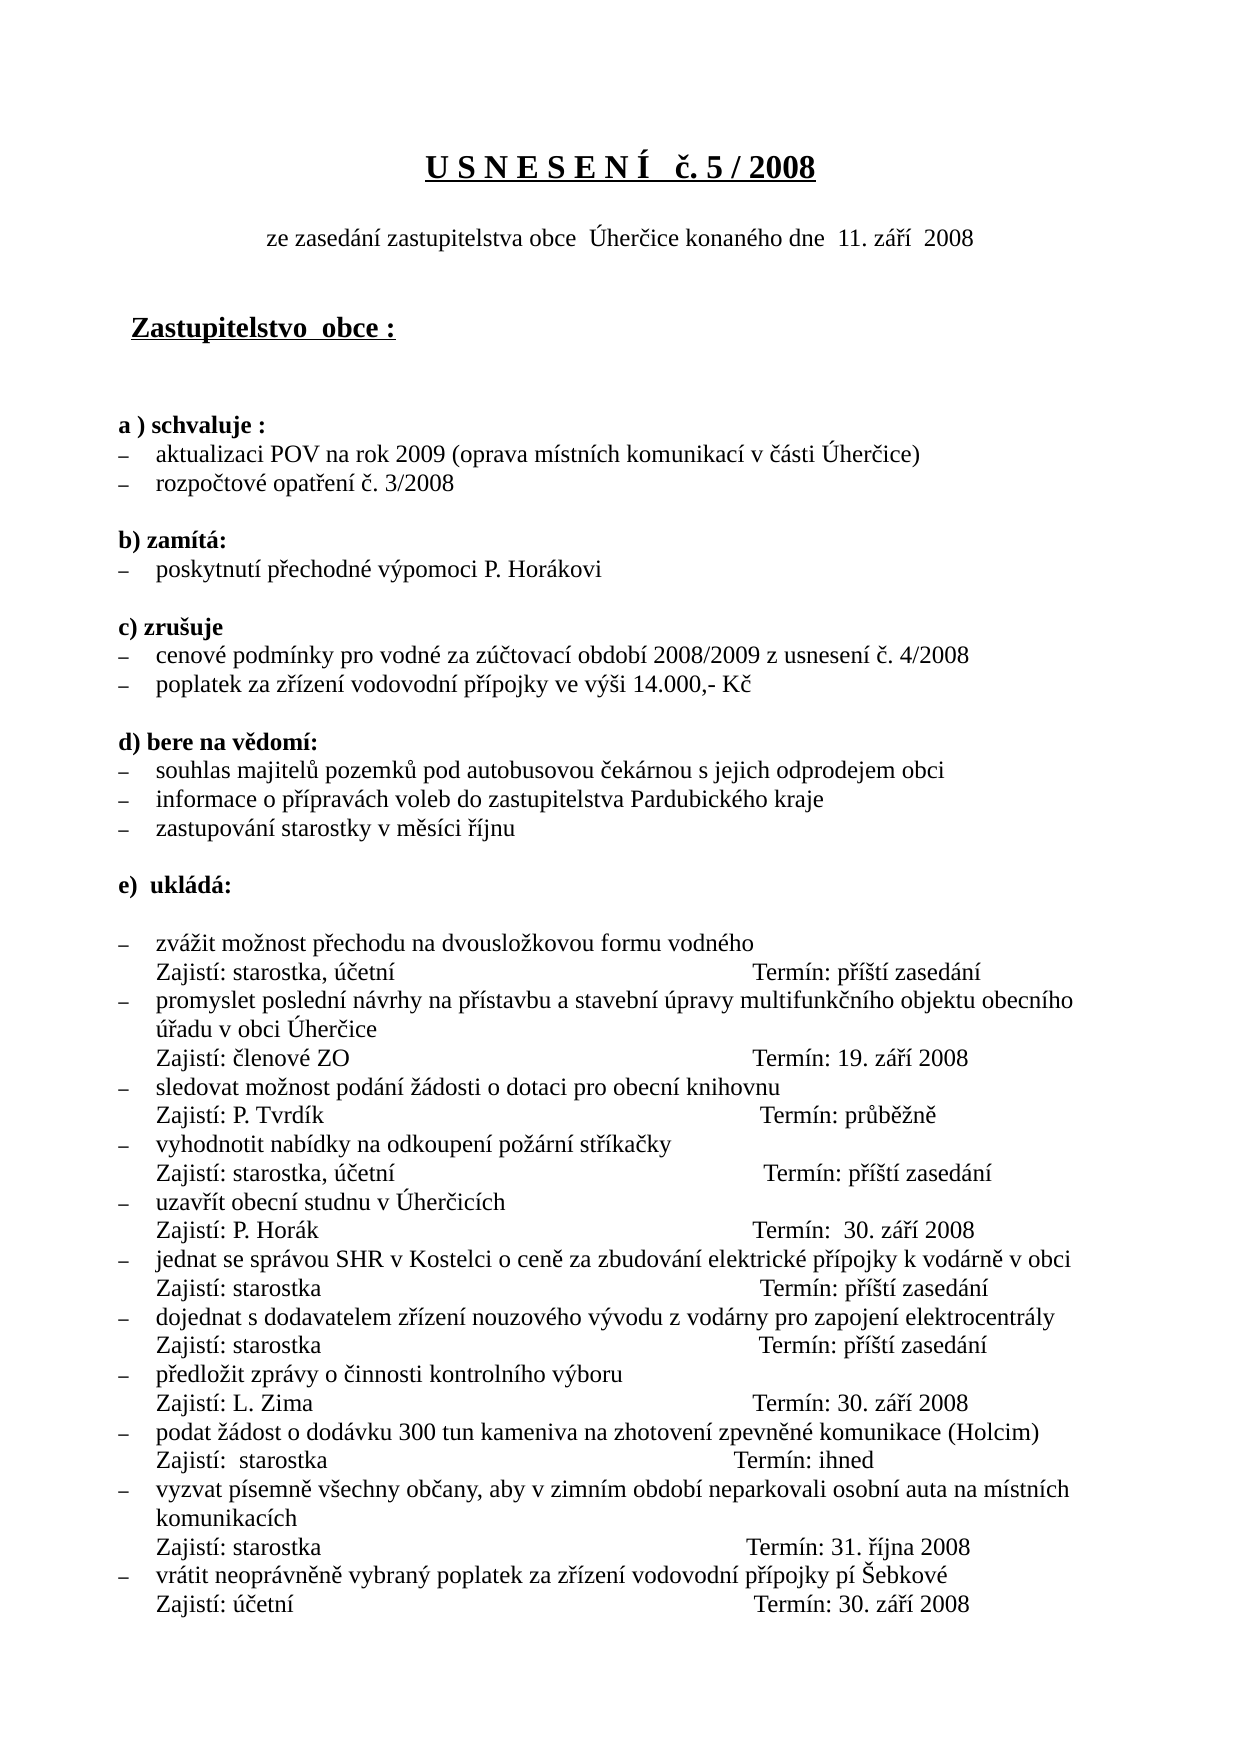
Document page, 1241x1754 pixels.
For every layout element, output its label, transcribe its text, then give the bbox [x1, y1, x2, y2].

list sledovat možnost podání žádosti o dotaci pro obecní knihovnu [118, 1072, 1122, 1100]
list Zajistí: P. Tvrdík Termín: průběžně [118, 1100, 1122, 1129]
text a ) schvaluje : [118, 410, 1122, 439]
list vyhodnotit nabídky na odkoupení požární stříkačky [118, 1129, 1122, 1158]
list Zajistí: starostka Termín: příští zasedání [118, 1330, 1122, 1359]
list cenové podmínky pro vodné za zúčtovací období 2008/2009 z usnesení č. 4/2008 [118, 640, 1122, 669]
list rozpočtové opatření č. 3/2008 [118, 468, 1122, 497]
list aktualizaci POV na rok 2009 (oprava místních komunikací v části Úherčice) [118, 439, 1122, 468]
list Zajistí: starostka, účetní Termín: příští zasedání [118, 1158, 1122, 1187]
list Zajistí: starostka Termín: 31. října 2008 [118, 1532, 1122, 1560]
text b) zamítá: [118, 525, 1122, 554]
list jednat se správou SHR v Kostelci o ceně za zbudování elektrické přípojky k vodárně v obci [118, 1244, 1122, 1273]
list Zajistí: L. Zima Termín: 30. září 2008 [118, 1388, 1122, 1417]
list poskytnutí přechodné výpomoci P. Horákovi [118, 554, 1122, 583]
list vrátit neoprávněně vybraný poplatek za zřízení vodovodní přípojky pí Šebkové [118, 1560, 1122, 1589]
text d) bere na vědomí: [118, 727, 1122, 755]
list Zajistí: členové ZO Termín: 19. září 2008 [118, 1043, 1122, 1072]
list zvážit možnost přechodu na dvousložkovou formu vodného [118, 928, 1122, 957]
text Zastupitelstvo obce : [118, 310, 1122, 343]
list Zajistí: starostka Termín: příští zasedání [118, 1273, 1122, 1302]
list promyslet poslední návrhy na přístavbu a stavební úpravy multifunkčního objektu obecního úřadu v obci Úherčice [118, 985, 1122, 1043]
list dojednat s dodavatelem zřízení nouzového vývodu z vodárny pro zapojení elektrocentrály [118, 1302, 1122, 1330]
list zastupování starostky v měsíci říjnu [118, 813, 1122, 842]
text e) ukládá: [118, 870, 1122, 899]
text ze zasedání zastupitelstva obce Úherčice konaného dne 11. září 2008 [118, 223, 1122, 252]
list vyzvat písemně všechny občany, aby v zimním období neparkovali osobní auta na místních komunikacích [118, 1474, 1122, 1532]
list podat žádost o dodávku 300 tun kameniva na zhotovení zpevněné komunikace (Holcim) [118, 1417, 1122, 1445]
text U S N E S E N Í č. 5 / 2008 [118, 147, 1122, 185]
list souhlas majitelů pozemků pod autobusovou čekárnou s jejich odprodejem obci [118, 755, 1122, 784]
list uzavřít obecní studnu v Úherčicích [118, 1187, 1122, 1215]
text Zajistí: starostka Termín: ihned [118, 1445, 1122, 1474]
text c) zrušuje [118, 612, 1122, 640]
list Zajistí: účetní Termín: 30. září 2008 [118, 1589, 1122, 1618]
list Zajistí: P. Horák Termín: 30. září 2008 [118, 1215, 1122, 1244]
list předložit zprávy o činnosti kontrolního výboru [118, 1359, 1122, 1388]
list Zajistí: starostka, účetní Termín: příští zasedání [118, 957, 1122, 985]
list poplatek za zřízení vodovodní přípojky ve výši 14.000,- Kč [118, 669, 1122, 698]
list informace o přípravách voleb do zastupitelstva Pardubického kraje [118, 784, 1122, 813]
